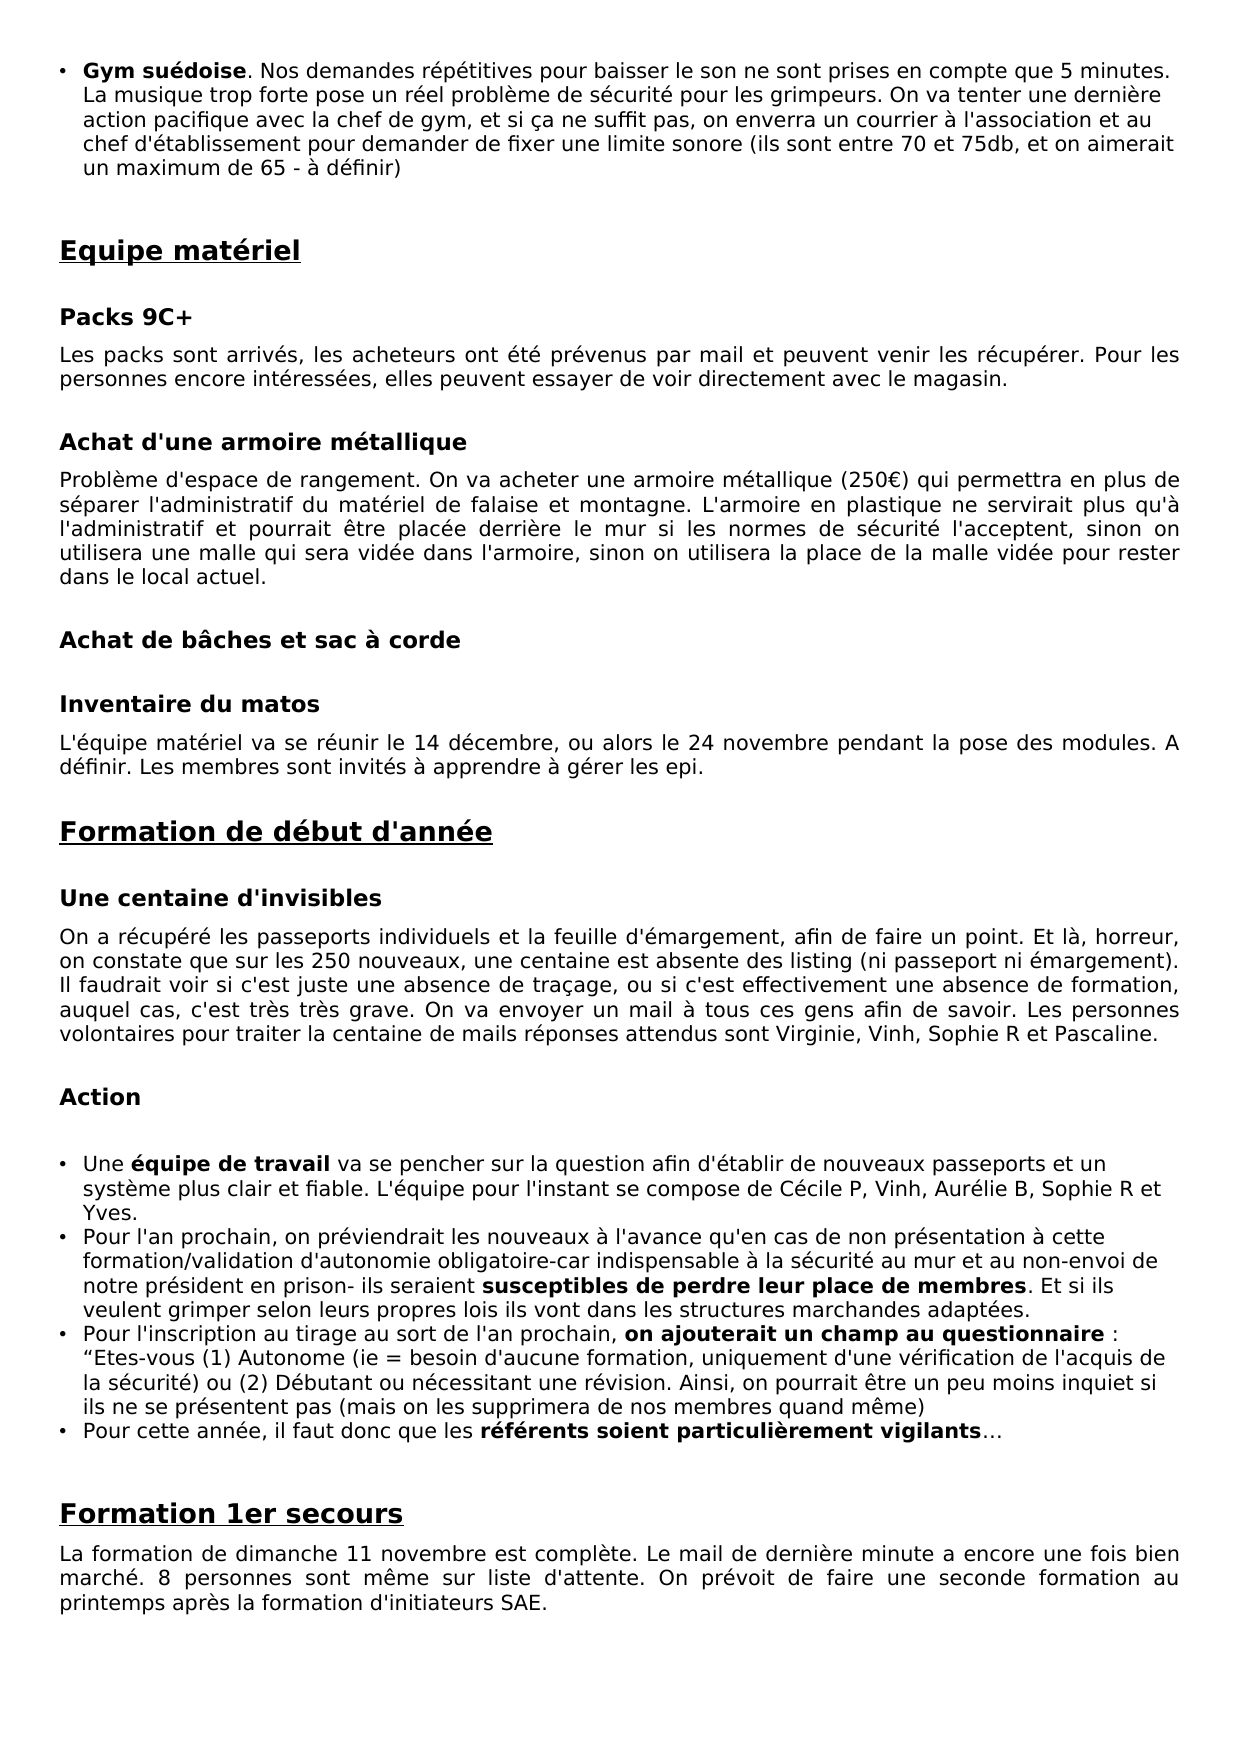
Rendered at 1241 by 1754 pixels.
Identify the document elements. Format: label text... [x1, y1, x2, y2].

subtitle Action [59, 1084, 1181, 1110]
list Pour l'inscription au tirage au sort de l'an prochain, on ajouterait un champ au questionnaire : “Etes-vous (1) Autonome (ie = besoin d'aucune formation, uniquement d'une vérification de l'acquis de la sécurité) ou (2) Débutant ou nécessitant une révision. Ainsi, on pourrait être un peu moins inquiet si ils ne se présentent pas (mais on les supprimera de nos membres quand même) [59, 1322, 1181, 1419]
list Une équipe de travail va se pencher sur la question afin d'établir de nouveaux passeports et un système plus clair et fiable. L'équipe pour l'instant se compose de Cécile P, Vinh, Aurélie B, Sophie R et Yves. [59, 1152, 1181, 1225]
text L'équipe matériel va se réunir le 14 décembre, ou alors le 24 novembre pendant la pose des modules. A définir. Les membres sont invités à apprendre à gérer les epi. [59, 731, 1181, 779]
subtitle Inventaire du matos [59, 691, 1181, 718]
subtitle Formation 1er secours [59, 1498, 1181, 1529]
list Gym suédoise. Nos demandes répétitives pour baisser le son ne sont prises en compte que 5 minutes. La musique trop forte pose un réel problème de sécurité pour les grimpeurs. On va tenter une dernière action pacifique avec la chef de gym, et si ça ne suffit pas, on enverra un courrier à l'association et au chef d'établissement pour demander de fixer une limite sonore (ils sont entre 70 et 75db, et on aimerait un maximum de 65 - à définir) [59, 59, 1181, 180]
subtitle Achat de bâches et sac à corde [59, 627, 1181, 654]
subtitle Formation de début d'année [59, 817, 1181, 848]
subtitle Packs 9C+ [59, 304, 1181, 331]
subtitle Achat d'une armoire métallique [59, 429, 1181, 456]
text La formation de dimanche 11 novembre est complète. Le mail de dernière minute a encore une fois bien marché. 8 personnes sont même sur liste d'attente. On prévoit de faire une seconde formation au printemps après la formation d'initiateurs SAE. [59, 1542, 1181, 1615]
text Les packs sont arrivés, les acheteurs ont été prévenus par mail et peuvent venir les récupérer. Pour les personnes encore intéressées, elles peuvent essayer de voir directement avec le magasin. [59, 343, 1181, 392]
text Problème d'espace de rangement. On va acheter une armoire métallique (250€) qui permettra en plus de séparer l'administratif du matériel de falaise et montagne. L'armoire en plastique ne servirait plus qu'à l'administratif et pourrait être placée derrière le mur si les normes de sécurité l'acceptent, sinon on utilisera une malle qui sera vidée dans l'armoire, sinon on utilisera la place de la malle vidée pour rester dans le local actuel. [59, 468, 1181, 590]
list Pour cette année, il faut donc que les référents soient particulièrement vigilants… [59, 1419, 1181, 1443]
text On a récupéré les passeports individuels et la feuille d'émargement, afin de faire un point. Et là, horreur, on constate que sur les 250 nouveaux, une centaine est absente des listing (ni passeport ni émargement). Il faudrait voir si c'est juste une absence de traçage, ou si c'est effectivement une absence de formation, auquel cas, c'est très très grave. On va envoyer un mail à tous ces gens afin de savoir. Les personnes volontaires pour traiter la centaine de mails réponses attendus sont Virginie, Vinh, Sophie R et Pascaline. [59, 925, 1181, 1046]
subtitle Equipe matériel [59, 235, 1181, 266]
subtitle Une centaine d'invisibles [59, 886, 1181, 912]
list Pour l'an prochain, on préviendrait les nouveaux à l'avance qu'en cas de non présentation à cette formation/validation d'autonomie obligatoire-car indispensable à la sécurité au mur et au non-envoi de notre président en prison- ils seraient susceptibles de perdre leur place de membres. Et si ils veulent grimper selon leurs propres lois ils vont dans les structures marchandes adaptées. [59, 1225, 1181, 1322]
